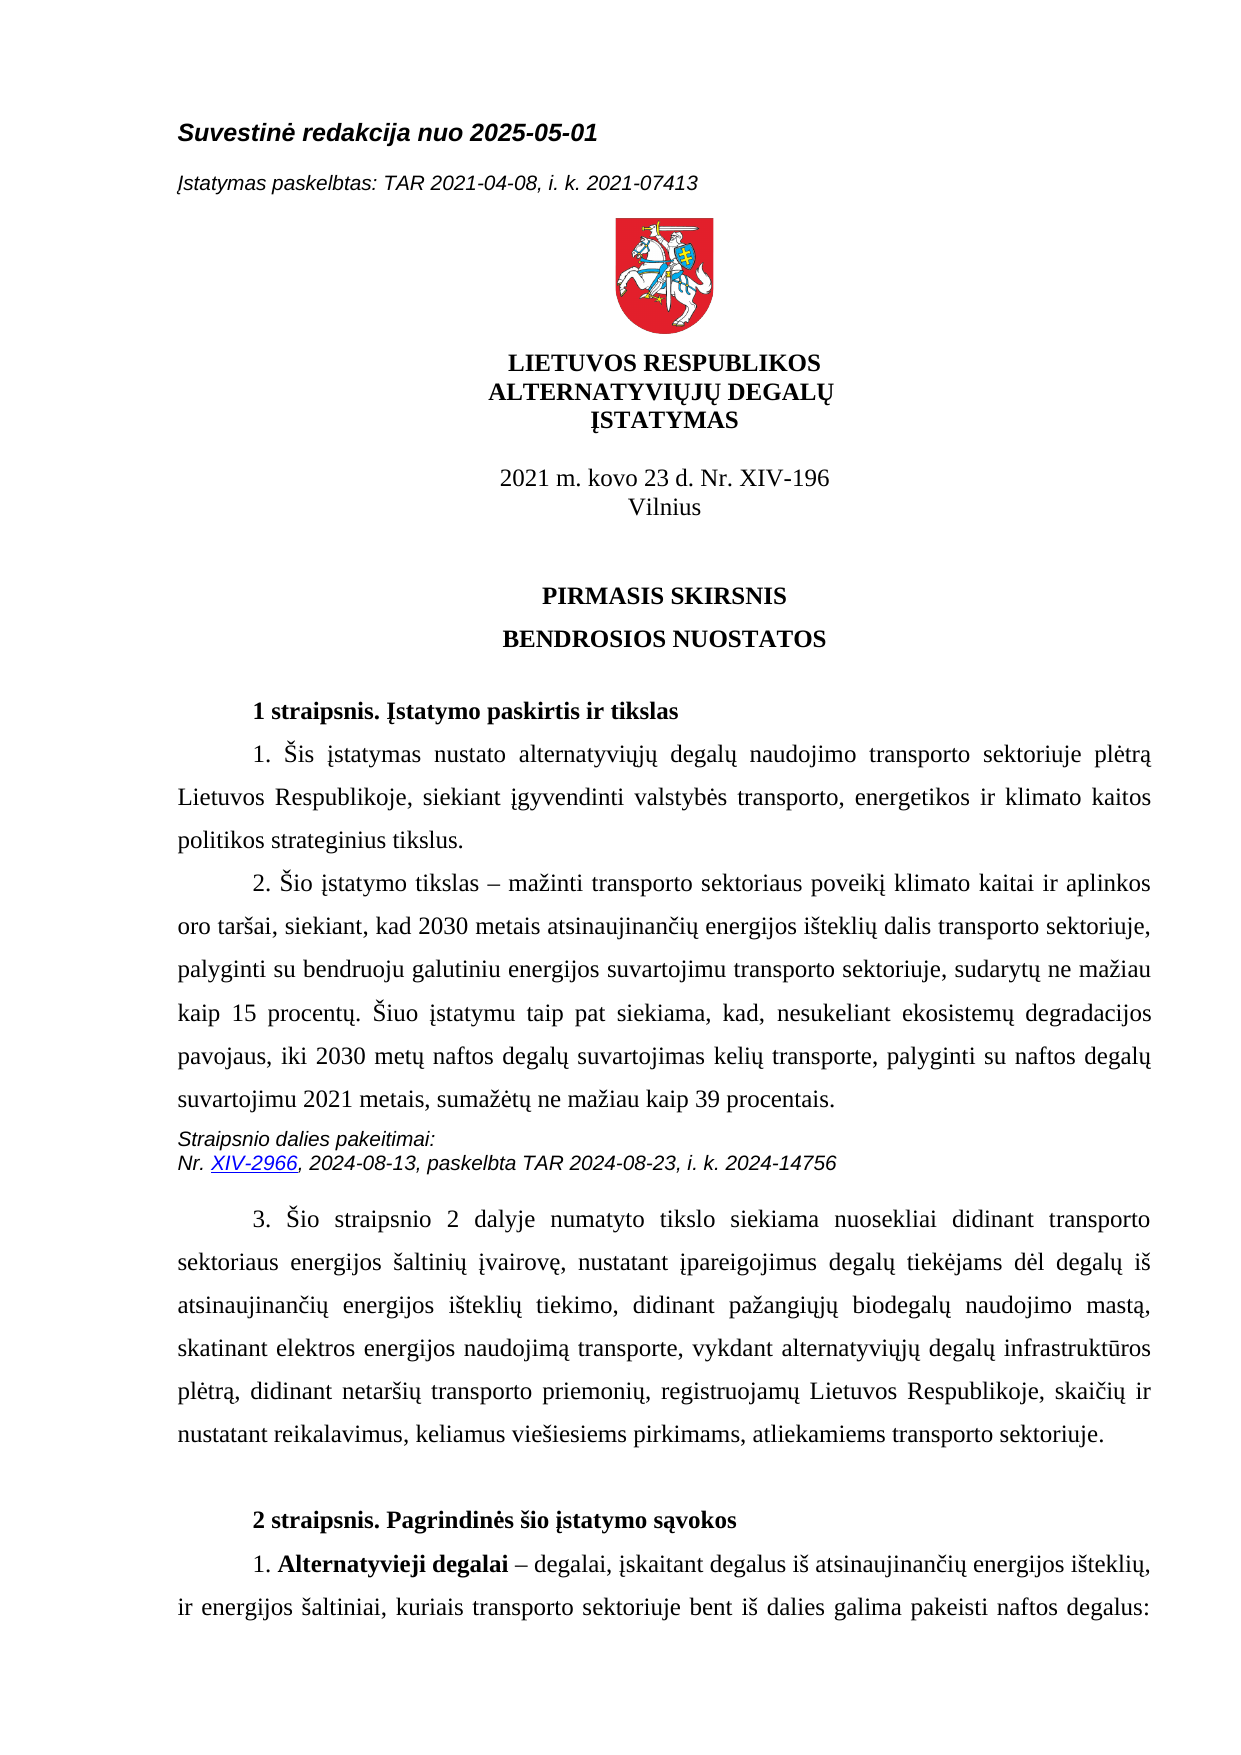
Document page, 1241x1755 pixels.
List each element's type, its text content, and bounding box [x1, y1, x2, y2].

text Vilnius [177, 492, 1152, 520]
text LIETUVOS RESPUBLIKOS [177, 348, 1152, 377]
text Nr. XIV-2966, 2024-08-13, paskelbta TAR 2024-08-23, i. k. 2024-14756 [177, 1151, 1152, 1175]
text 2021 m. kovo 23 d. Nr. XIV-196 [177, 463, 1152, 492]
text 2. Šio įstatymo tikslas – mažinti transporto sektoriaus poveikį klimato kaitai ir aplinkos oro taršai, siekiant, kad 2030 metais atsinaujinančių energijos išteklių dalis transporto sektoriuje, palyginti su bendruoju galutiniu energijos suvartojimu transporto sektoriuje, sudarytų ne mažiau kaip 15 procentų. Šiuo įstatymu taip pat siekiama, kad, nesukeliant ekosistemų degradacijos pavojaus, iki 2030 metų naftos degalų suvartojimas kelių transporte, palyginti su naftos degalų suvartojimu 2021 metais, sumažėtų ne mažiau kaip 39 procentais. [177, 868, 1152, 1113]
text 1. Alternatyvieji degalai – degalai, įskaitant degalus iš atsinaujinančių energijos išteklių, ir energijos šaltiniai, kuriais transporto sektoriuje bent iš dalies galima pakeisti naftos degalus: [177, 1549, 1152, 1621]
text 2 straipsnis. Pagrindinės šio įstatymo sąvokos [177, 1506, 1152, 1534]
text Straipsnio dalies pakeitimai: [177, 1127, 1152, 1151]
text ALTERNATYVIŲJŲ DEGALŲ [177, 377, 1152, 405]
text BENDROSIOS NUOSTATOS [177, 624, 1152, 653]
text Suvestinė redakcija nuo 2025-05-01 [177, 118, 1152, 147]
text Įstatymas paskelbtas: TAR 2021-04-08, i. k. 2021-07413 [177, 171, 1152, 195]
text ĮSTATYMAS [177, 405, 1152, 434]
text 1 straipsnis. Įstatymo paskirtis ir tikslas [177, 696, 1152, 724]
text 1. Šis įstatymas nustato alternatyviųjų degalų naudojimo transporto sektoriuje plėtrą Lietuvos Respublikoje, siekiant įgyvendinti valstybės transporto, energetikos ir klimato kaitos politikos strateginius tikslus. [177, 739, 1152, 854]
text PIRMASIS SKIRSNIS [177, 581, 1152, 609]
text 3. Šio straipsnio 2 dalyje numatyto tikslo siekiama nuosekliai didinant transporto sektoriaus energijos šaltinių įvairovę, nustatant įpareigojimus degalų tiekėjams dėl degalų iš atsinaujinančių energijos išteklių tiekimo, didinant pažangiųjų biodegalų naudojimo mastą, skatinant elektros energijos naudojimą transporte, vykdant alternatyviųjų degalų infrastruktūros plėtrą, didinant netaršių transporto priemonių, registruojamų Lietuvos Respublikoje, skaičių ir nustatant reikalavimus, keliamus viešiesiems pirkimams, atliekamiems transporto sektoriuje. [177, 1204, 1152, 1448]
